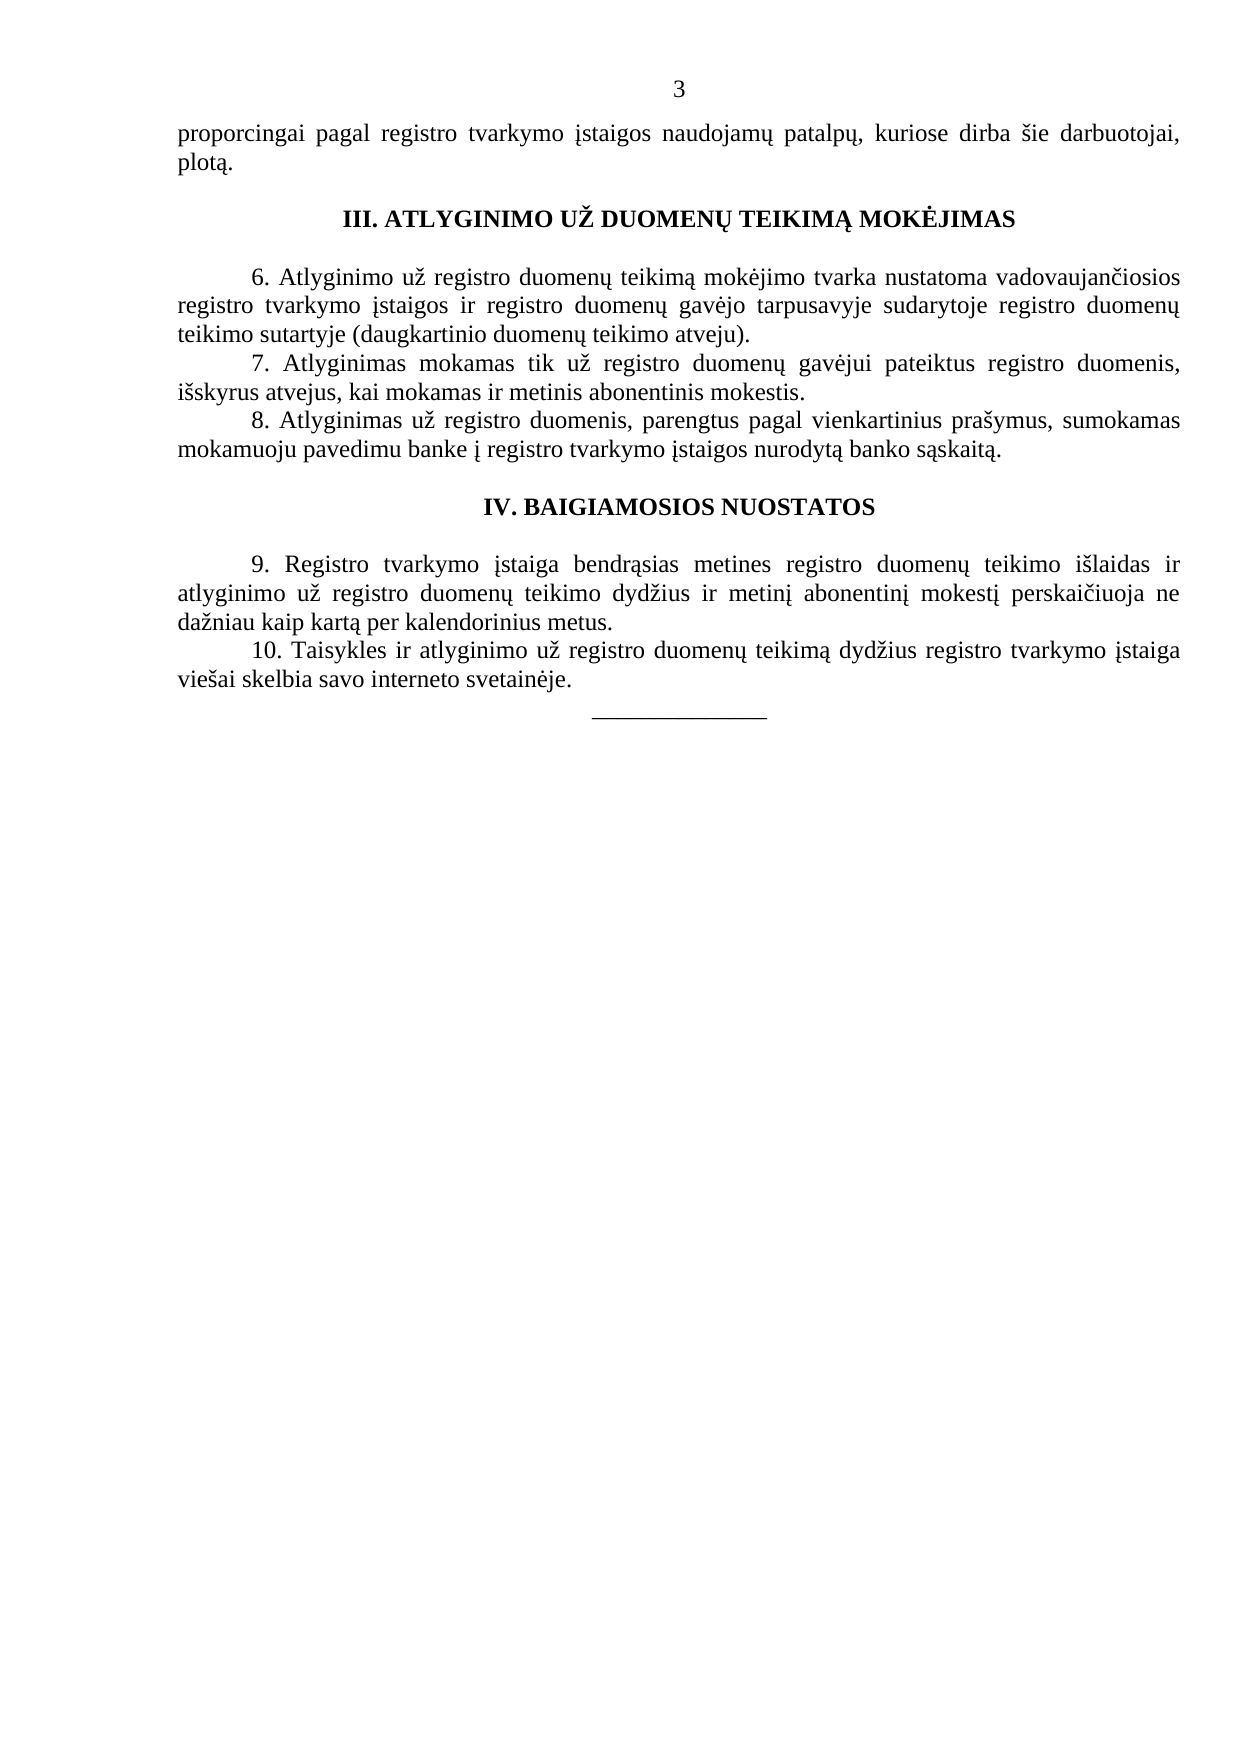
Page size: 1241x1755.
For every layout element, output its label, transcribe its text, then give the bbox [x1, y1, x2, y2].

text III. ATLYGINIMO UŽ DUOMENŲ TEIKIMĄ MOKĖJIMAS [177, 204, 1181, 233]
text 9. Registro tvarkymo įstaiga bendrąsias metines registro duomenų teikimo išlaidas ir atlyginimo už registro duomenų teikimo dydžius ir metinį abonentinį mokestį perskaičiuoja ne dažniau kaip kartą per kalendorinius metus. [177, 549, 1181, 636]
text 7. Atlyginimas mokamas tik už registro duomenų gavėjui pateiktus registro duomenis, išskyrus atvejus, kai mokamas ir metinis abonentinis mokestis. [177, 348, 1181, 406]
text ______________ [177, 693, 1181, 722]
text 8. Atlyginimas už registro duomenis, parengtus pagal vienkartinius prašymus, sumokamas mokamuoju pavedimu banke į registro tvarkymo įstaigos nurodytą banko sąskaitą. [177, 406, 1181, 463]
text 10. Taisykles ir atlyginimo už registro duomenų teikimą dydžius registro tvarkymo įstaiga viešai skelbia savo interneto svetainėje. [177, 636, 1181, 693]
text 6. Atlyginimo už registro duomenų teikimą mokėjimo tvarka nustatoma vadovaujančiosios registro tvarkymo įstaigos ir registro duomenų gavėjo tarpusavyje sudarytoje registro duomenų teikimo sutartyje (daugkartinio duomenų teikimo atveju). [177, 262, 1181, 348]
text proporcingai pagal registro tvarkymo įstaigos naudojamų patalpų, kuriose dirba šie darbuotojai, plotą. [177, 118, 1181, 176]
text IV. BAIGIAMOSIOS NUOSTATOS [177, 492, 1181, 521]
